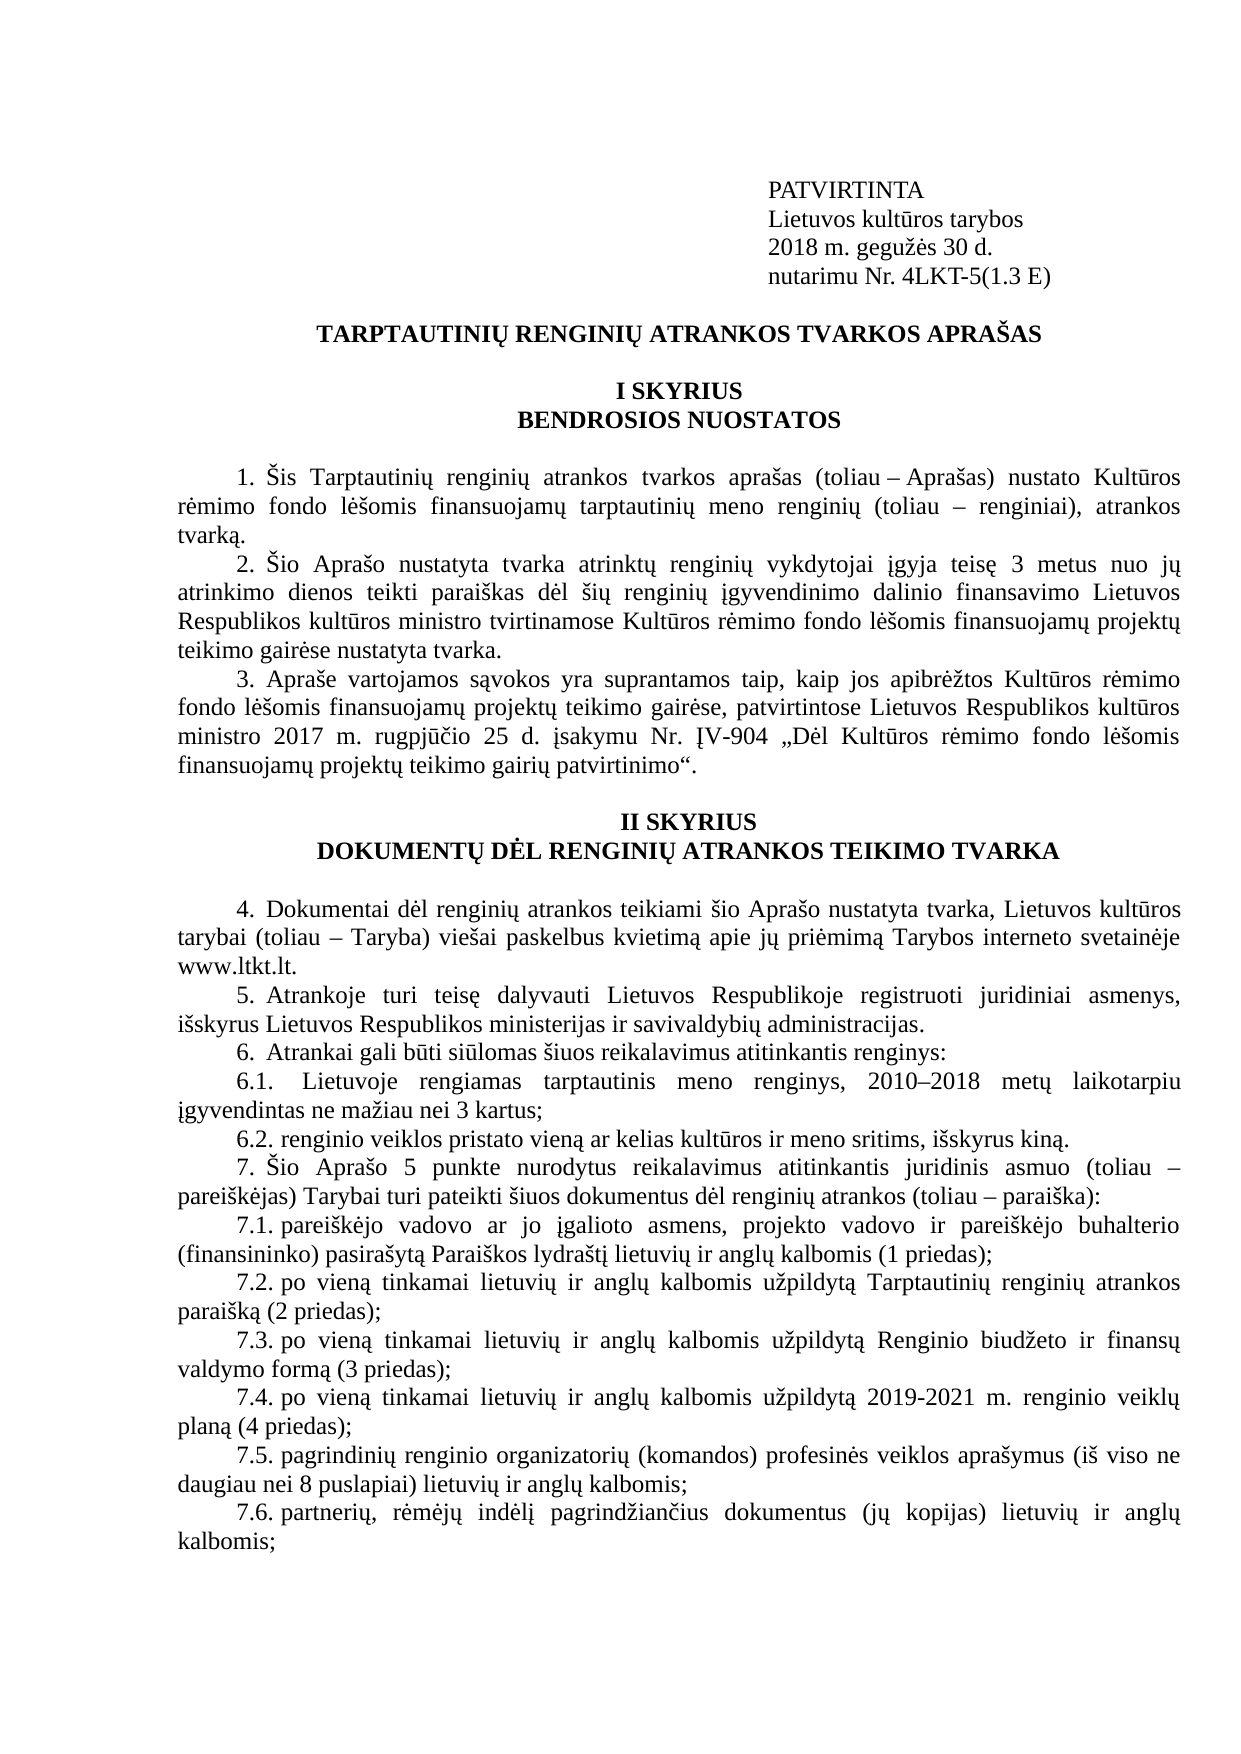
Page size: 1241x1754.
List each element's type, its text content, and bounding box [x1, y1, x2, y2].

text 7. Šio Aprašo 5 punkte nurodytus reikalavimus atitinkantis juridinis asmuo (toliau – pareiškėjas) Tarybai turi pateikti šiuos dokumentus dėl renginių atrankos (toliau – paraiška): [177, 1152, 1181, 1210]
text 5. Atrankoje turi teisę dalyvauti Lietuvos Respublikoje registruoti juridiniai asmenys, išskyrus Lietuvos Respublikos ministerijas ir savivaldybių administracijas. [177, 980, 1181, 1037]
text 7.1. pareiškėjo vadovo ar jo įgalioto asmens, projekto vadovo ir pareiškėjo buhalterio (finansininko) pasirašytą Paraiškos lydraštį lietuvių ir anglų kalbomis (1 priedas); [177, 1210, 1181, 1267]
text BENDROSIOS NUOSTATOS [177, 405, 1181, 434]
text 2. Šio Aprašo nustatyta tvarka atrinktų renginių vykdytojai įgyja teisę 3 metus nuo jų atrinkimo dienos teikti paraiškas dėl šių renginių įgyvendinimo dalinio finansavimo Lietuvos Respublikos kultūros ministro tvirtinamose Kultūros rėmimo fondo lėšomis finansuojamų projektų teikimo gairėse nustatyta tvarka. [177, 549, 1181, 664]
text 7.3. po vieną tinkamai lietuvių ir anglų kalbomis užpildytą Renginio biudžeto ir finansų valdymo formą (3 priedas); [177, 1325, 1181, 1382]
text 4. Dokumentai dėl renginių atrankos teikiami šio Aprašo nustatyta tvarka, Lietuvos kultūros tarybai (toliau – Taryba) viešai paskelbus kvietimą apie jų priėmimą Tarybos interneto svetainėje www.ltkt.lt. [177, 894, 1181, 980]
text II SKYRIUS [177, 807, 1200, 836]
text I SKYRIUS [177, 376, 1181, 405]
text Lietuvos kultūros tarybos [768, 204, 1181, 232]
text nutarimu Nr. 4LKT-5(1.3 E) [768, 261, 1181, 290]
text 7.6. partnerių, rėmėjų indėlį pagrindžiančius dokumentus (jų kopijas) lietuvių ir anglų kalbomis; [177, 1497, 1181, 1555]
text 3. Apraše vartojamos sąvokos yra suprantamos taip, kaip jos apibrėžtos Kultūros rėmimo fondo lėšomis finansuojamų projektų teikimo gairėse, patvirtintose Lietuvos Respublikos kultūros ministro 2017 m. rugpjūčio 25 d. įsakymu Nr. ĮV-904 „Dėl Kultūros rėmimo fondo lėšomis finansuojamų projektų teikimo gairių patvirtinimo“. [177, 664, 1181, 779]
text 6. Atrankai gali būti siūlomas šiuos reikalavimus atitinkantis renginys: [177, 1037, 1181, 1066]
text 2018 m. gegužės 30 d. [768, 232, 1181, 261]
text 7.4. po vieną tinkamai lietuvių ir anglų kalbomis užpildytą 2019-2021 m. renginio veiklų planą (4 priedas); [177, 1382, 1181, 1440]
text 1. Šis Tarptautinių renginių atrankos tvarkos aprašas (toliau – Aprašas) nustato Kultūros rėmimo fondo lėšomis finansuojamų tarptautinių meno renginių (toliau – renginiai), atrankos tvarką. [177, 462, 1181, 549]
text 7.2. po vieną tinkamai lietuvių ir anglų kalbomis užpildytą Tarptautinių renginių atrankos paraišką (2 priedas); [177, 1267, 1181, 1325]
text TARPTAUTINIŲ RENGINIŲ ATRANKOS TVARKOS APRAŠAS [177, 319, 1181, 347]
text 6.1. Lietuvoje rengiamas tarptautinis meno renginys, 2010–2018 metų laikotarpiu įgyvendintas ne mažiau nei 3 kartus; [177, 1066, 1181, 1124]
text PATVIRTINTA [768, 175, 1181, 204]
text 6.2. renginio veiklos pristato vieną ar kelias kultūros ir meno sritims, išskyrus kiną. [236, 1124, 1181, 1152]
text 7.5. pagrindinių renginio organizatorių (komandos) profesinės veiklos aprašymus (iš viso ne daugiau nei 8 puslapiai) lietuvių ir anglų kalbomis; [177, 1440, 1181, 1497]
text DOKUMENTŲ DĖL RENGINIŲ ATRANKOS TEIKIMO TVARKA [177, 836, 1200, 865]
